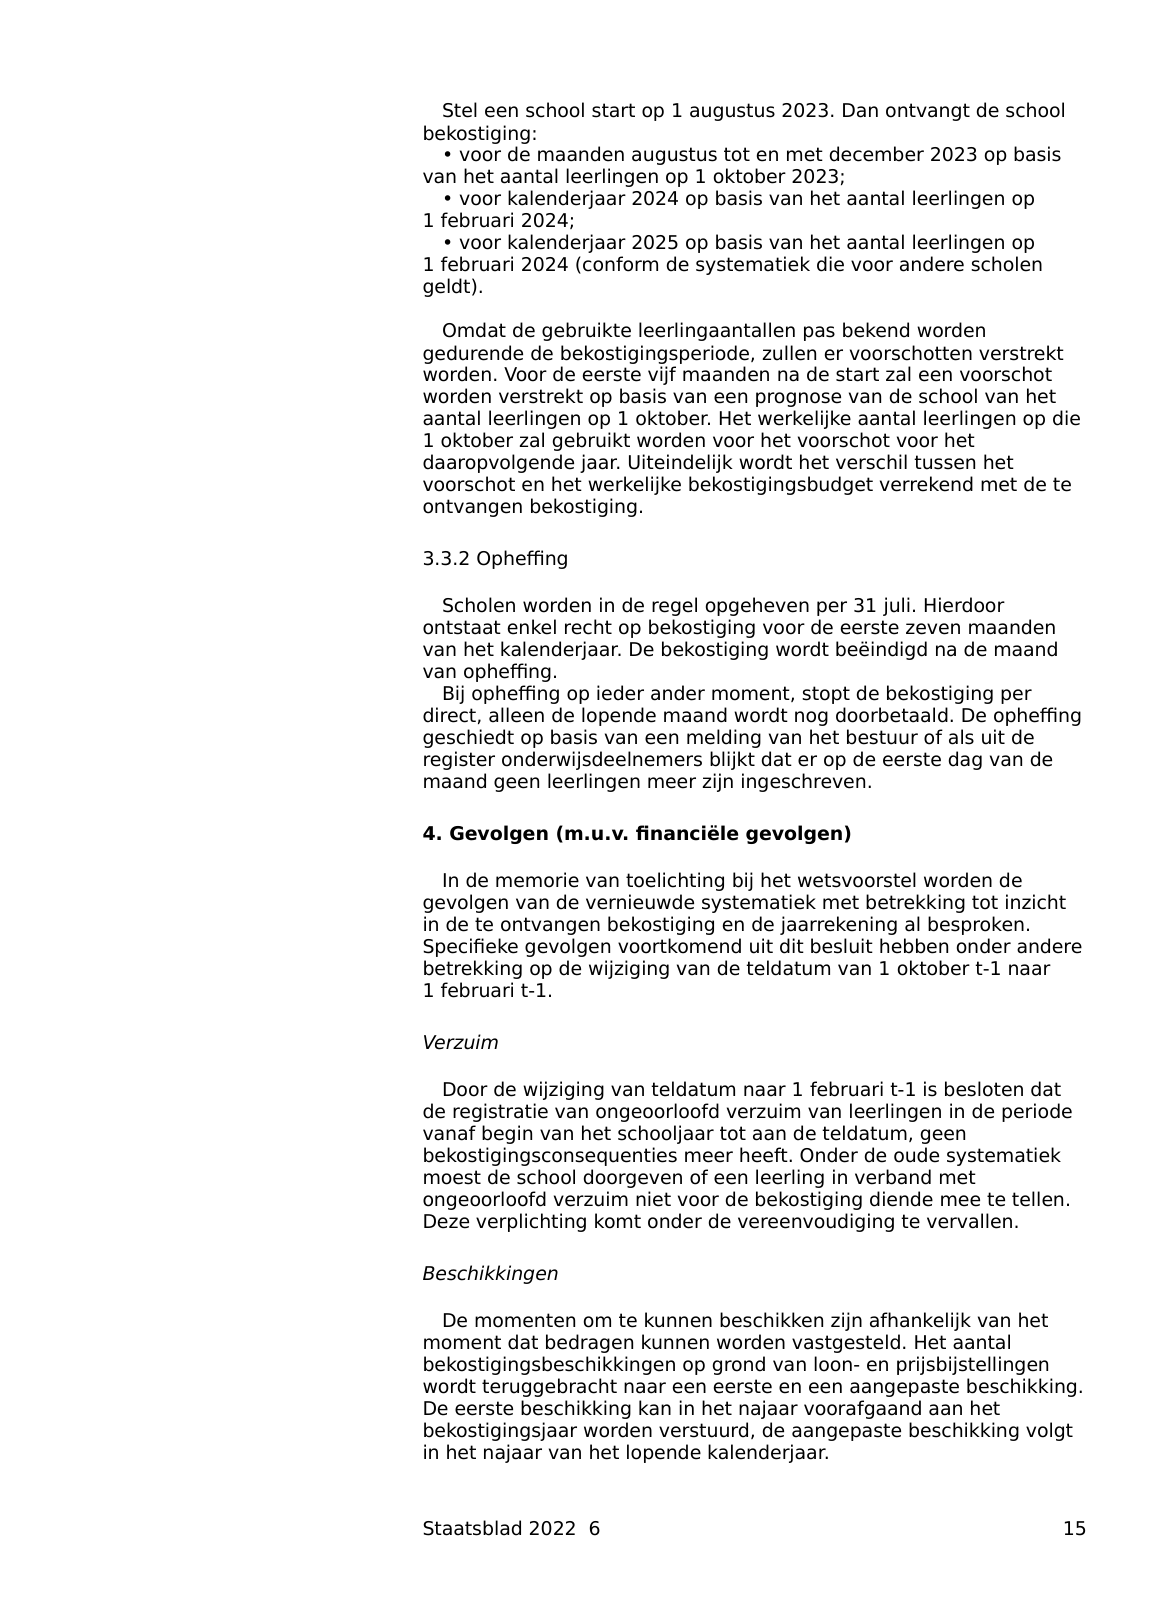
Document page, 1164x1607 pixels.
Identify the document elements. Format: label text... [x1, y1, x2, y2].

subtitle Beschikkingen [422, 1263, 1087, 1285]
text Bij opheffing op ieder ander moment, stopt de bekostiging per direct, alleen de lopende maand wordt nog doorbetaald. De opheffing geschiedt op basis van een melding van het bestuur of als uit de register onderwijsdeelnemers blijkt dat er op de eerste dag van de maand geen leerlingen meer zijn ingeschreven. [422, 683, 1087, 793]
text Omdat de gebruikte leerlingaantallen pas bekend worden gedurende de bekostigingsperiode, zullen er voorschotten verstrekt worden. Voor de eerste vijf maanden na de start zal een voorschot worden verstrekt op basis van een prognose van de school van het aantal leerlingen op 1 oktober. Het werkelijke aantal leerlingen op die 1 oktober zal gebruikt worden voor het voorschot voor het daaropvolgende jaar. Uiteindelijk wordt het verschil tussen het voorschot en het werkelijke bekostigingsbudget verrekend met de te ontvangen bekostiging. [422, 320, 1087, 518]
subtitle 3.3.2 Opheffing [422, 548, 1087, 570]
text Scholen worden in de regel opgeheven per 31 juli. Hierdoor ontstaat enkel recht op bekostiging voor de eerste zeven maanden van het kalenderjaar. De bekostiging wordt beëindigd na de maand van opheffing. [422, 595, 1087, 683]
text • voor de maanden augustus tot en met december 2023 op basis van het aantal leerlingen op 1 oktober 2023; [422, 144, 1087, 188]
text Door de wijziging van teldatum naar 1 februari t-1 is besloten dat de registratie van ongeoorloofd verzuim van leerlingen in de periode vanaf begin van het schooljaar tot aan de teldatum, geen bekostigingsconsequenties meer heeft. Onder de oude systematiek moest de school doorgeven of een leerling in verband met ongeoorloofd verzuim niet voor de bekostiging diende mee te tellen. Deze verplichting komt onder de vereenvoudiging te vervallen. [422, 1079, 1087, 1233]
text • voor kalenderjaar 2024 op basis van het aantal leerlingen op 1 februari 2024; [422, 188, 1087, 232]
subtitle Verzuim [422, 1032, 1087, 1054]
text De momenten om te kunnen beschikken zijn afhankelijk van het moment dat bedragen kunnen worden vastgesteld. Het aantal bekostigingsbeschikkingen op grond van loon- en prijsbijstellingen wordt teruggebracht naar een eerste en een aangepaste beschikking. De eerste beschikking kan in het najaar voorafgaand aan het bekostigingsjaar worden verstuurd, de aangepaste beschikking volgt in het najaar van het lopende kalenderjaar. [422, 1310, 1087, 1463]
text Stel een school start op 1 augustus 2023. Dan ontvangt de school bekostiging: [422, 100, 1087, 144]
text • voor kalenderjaar 2025 op basis van het aantal leerlingen op 1 februari 2024 (conform de systematiek die voor andere scholen geldt). [422, 232, 1087, 298]
text In de memorie van toelichting bij het wetsvoorstel worden de gevolgen van de vernieuwde systematiek met betrekking tot inzicht in de te ontvangen bekostiging en de jaarrekening al besproken. Specifieke gevolgen voortkomend uit dit besluit hebben onder andere betrekking op de wijziging van de teldatum van 1 oktober t-1 naar 1 februari t-1. [422, 870, 1087, 1002]
subtitle 4. Gevolgen (m.u.v. financiële gevolgen) [422, 823, 1087, 845]
